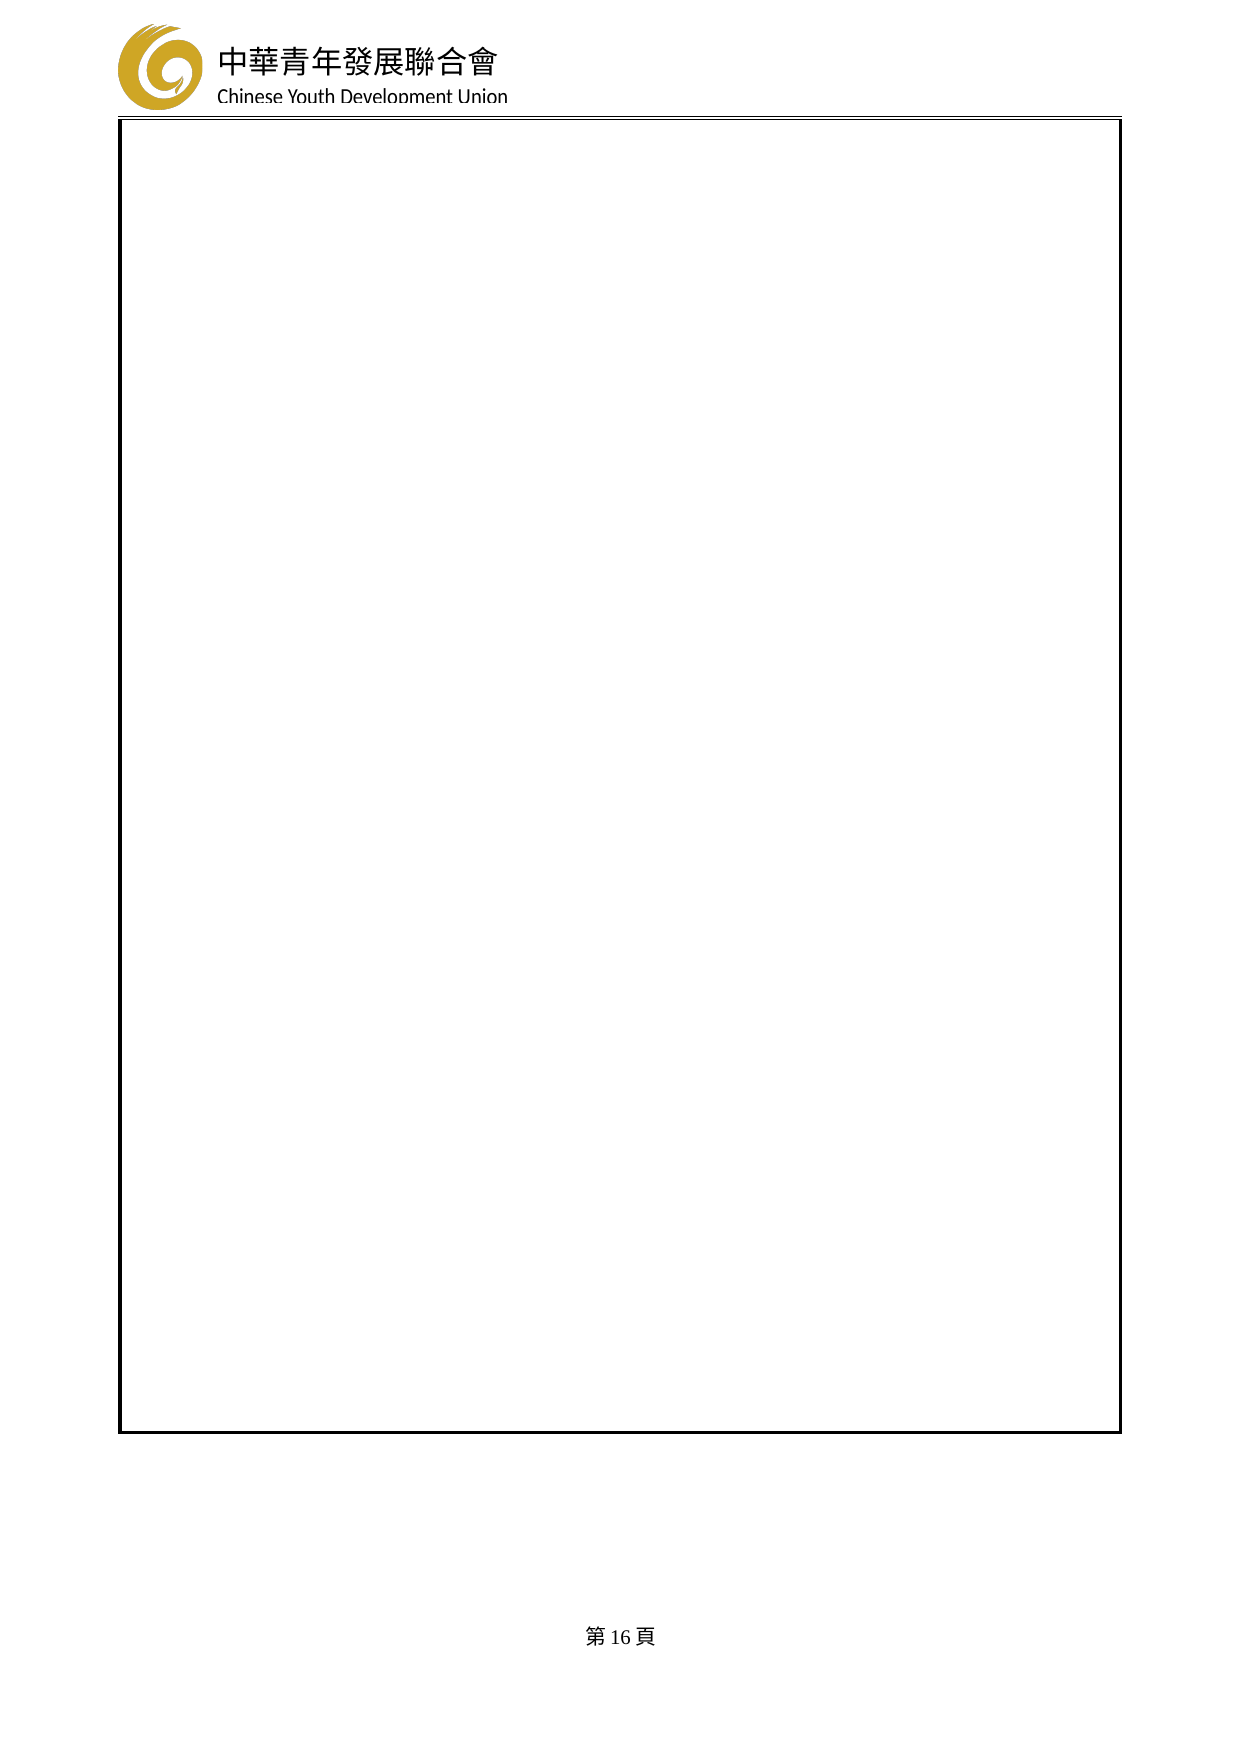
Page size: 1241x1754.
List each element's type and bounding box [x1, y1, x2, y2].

table_cell [122, 120, 1119, 1431]
